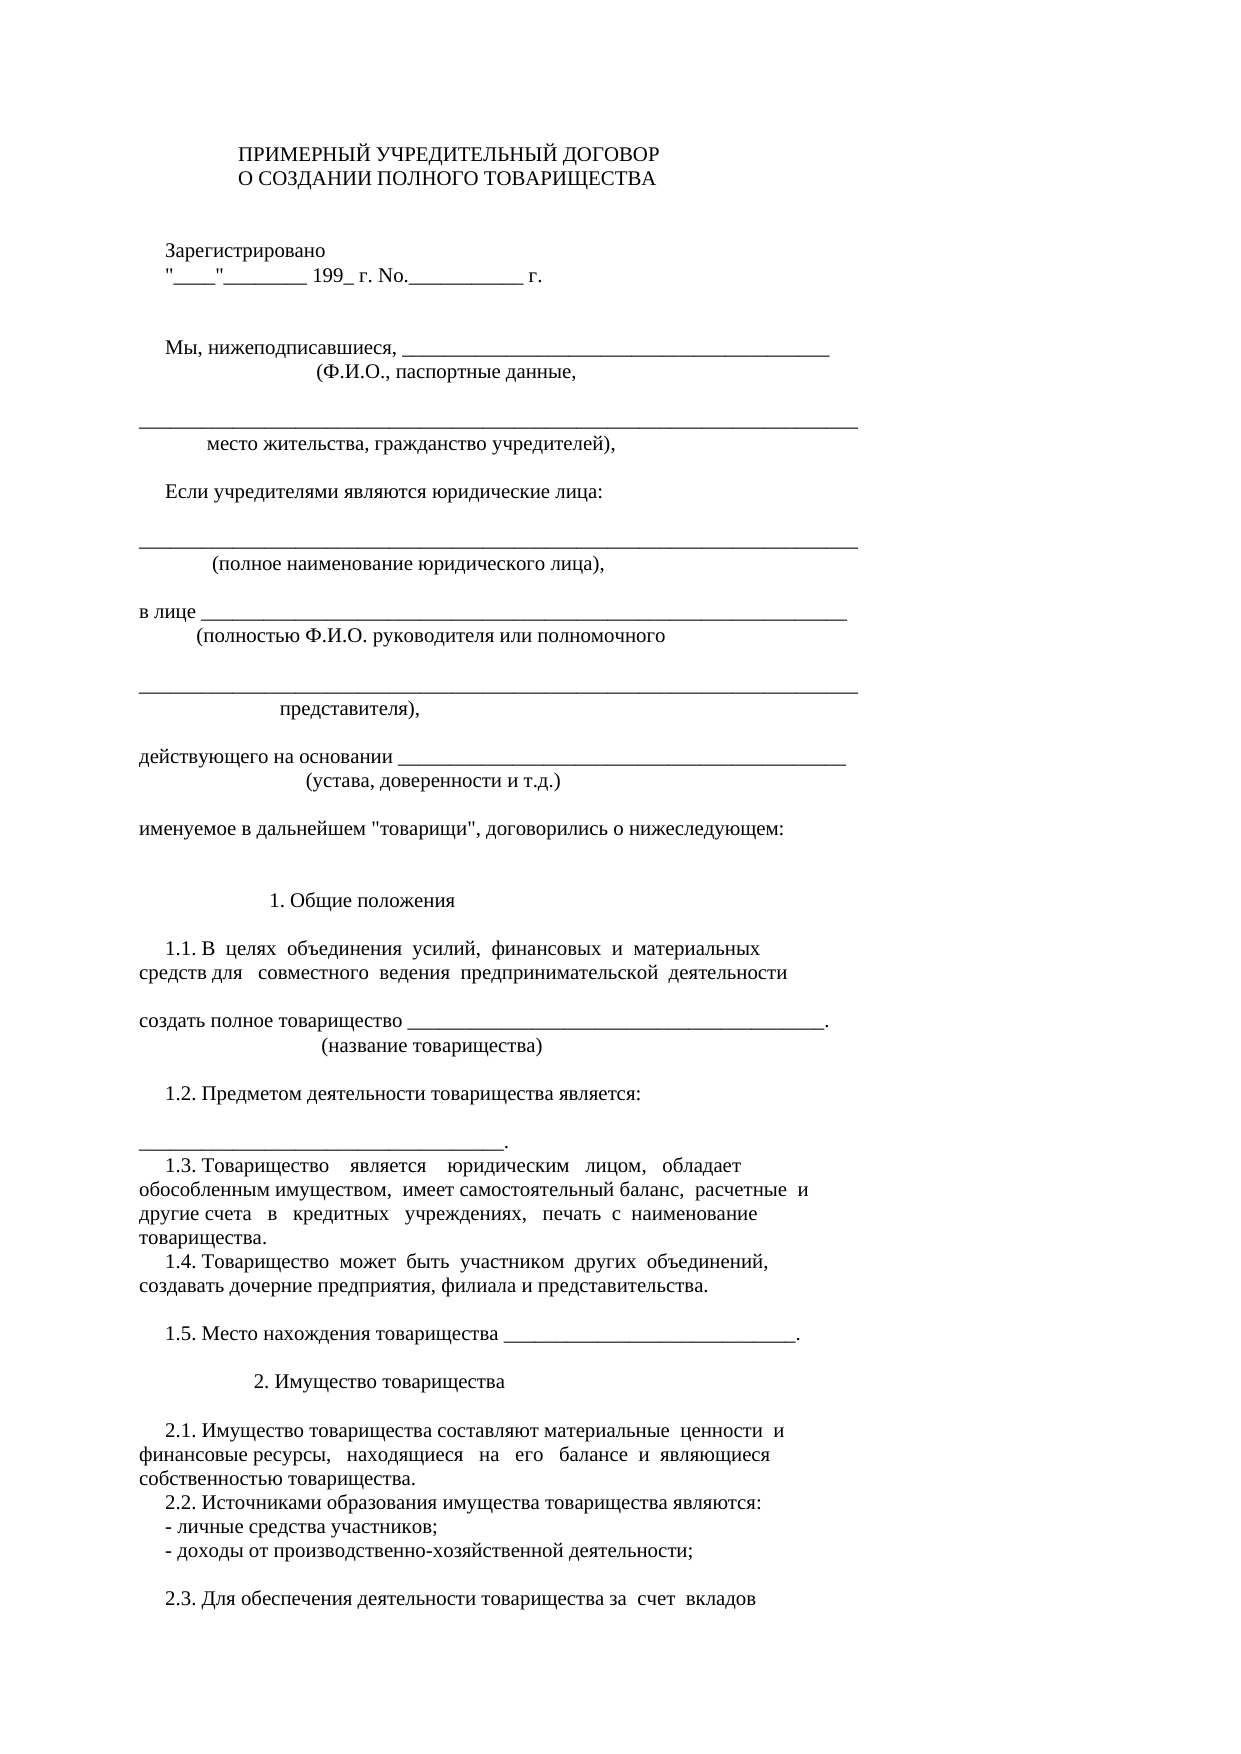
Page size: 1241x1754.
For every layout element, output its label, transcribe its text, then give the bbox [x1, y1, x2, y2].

text действующего на основании ___________________________________________ [118, 744, 1122, 768]
text 2. Имущество товарищества [118, 1369, 1122, 1393]
text создать полное товарищество ________________________________________. [118, 1008, 1122, 1032]
text _____________________________________________________________________ [118, 672, 1122, 696]
text место жительства, гражданство учредителей), [118, 431, 1122, 455]
text 1.1. В целях объединения усилий, финансовых и материальных [118, 936, 1122, 960]
text 1.5. Место нахождения товарищества ____________________________. [118, 1321, 1122, 1345]
text ___________________________________. [118, 1129, 1122, 1153]
text именуемое в дальнейшем "товарищи", договорились о нижеследующем: [118, 816, 1122, 840]
text другие счета в кредитных учреждениях, печать с наименование [118, 1201, 1122, 1225]
text собственностью товарищества. [118, 1466, 1122, 1490]
text в лице ______________________________________________________________ [118, 599, 1122, 623]
text - доходы от производственно-хозяйственной деятельности; [118, 1538, 1122, 1562]
text Мы, нижеподписавшиеся, _________________________________________ [118, 335, 1122, 359]
text (полностью Ф.И.О. руководителя или полномочного [118, 623, 1122, 647]
text ПРИМЕРНЫЙ УЧРЕДИТЕЛЬНЫЙ ДОГОВОР [118, 142, 1122, 166]
text 2.3. Для обеспечения деятельности товарищества за счет вкладов [118, 1586, 1122, 1610]
text создавать дочерние предприятия, филиала и представительства. [118, 1273, 1122, 1297]
text 2.1. Имущество товарищества составляют материальные ценности и [118, 1417, 1122, 1442]
text товарищества. [118, 1225, 1122, 1249]
text 1. Общие положения [118, 888, 1122, 912]
text (название товарищества) [118, 1032, 1122, 1057]
text обособленным имуществом, имеет самостоятельный баланс, расчетные и [118, 1177, 1122, 1201]
text 1.3. Товарищество является юридическим лицом, обладает [118, 1153, 1122, 1177]
text (Ф.И.О., паспортные данные, [118, 359, 1122, 383]
text 1.2. Предметом деятельности товарищества является: [118, 1081, 1122, 1105]
text Зарегистрировано [118, 238, 1122, 262]
text (устава, доверенности и т.д.) [118, 768, 1122, 792]
text финансовые ресурсы, находящиеся на его балансе и являющиеся [118, 1442, 1122, 1466]
text средств для совместного ведения предпринимательской деятельности [118, 960, 1122, 984]
text 2.2. Источниками образования имущества товарищества являются: [118, 1490, 1122, 1514]
text О СОЗДАНИИ ПОЛНОГО ТОВАРИЩЕСТВА [118, 166, 1122, 190]
text Если учредителями являются юридические лица: [118, 479, 1122, 503]
text _____________________________________________________________________ [118, 527, 1122, 551]
text 1.4. Товарищество может быть участником других объединений, [118, 1249, 1122, 1273]
text (полное наименование юридического лица), [118, 551, 1122, 575]
text "____"________ 199_ г. No.___________ г. [118, 262, 1122, 287]
text представителя), [118, 696, 1122, 720]
text _____________________________________________________________________ [118, 407, 1122, 431]
text - личные средства участников; [118, 1514, 1122, 1538]
